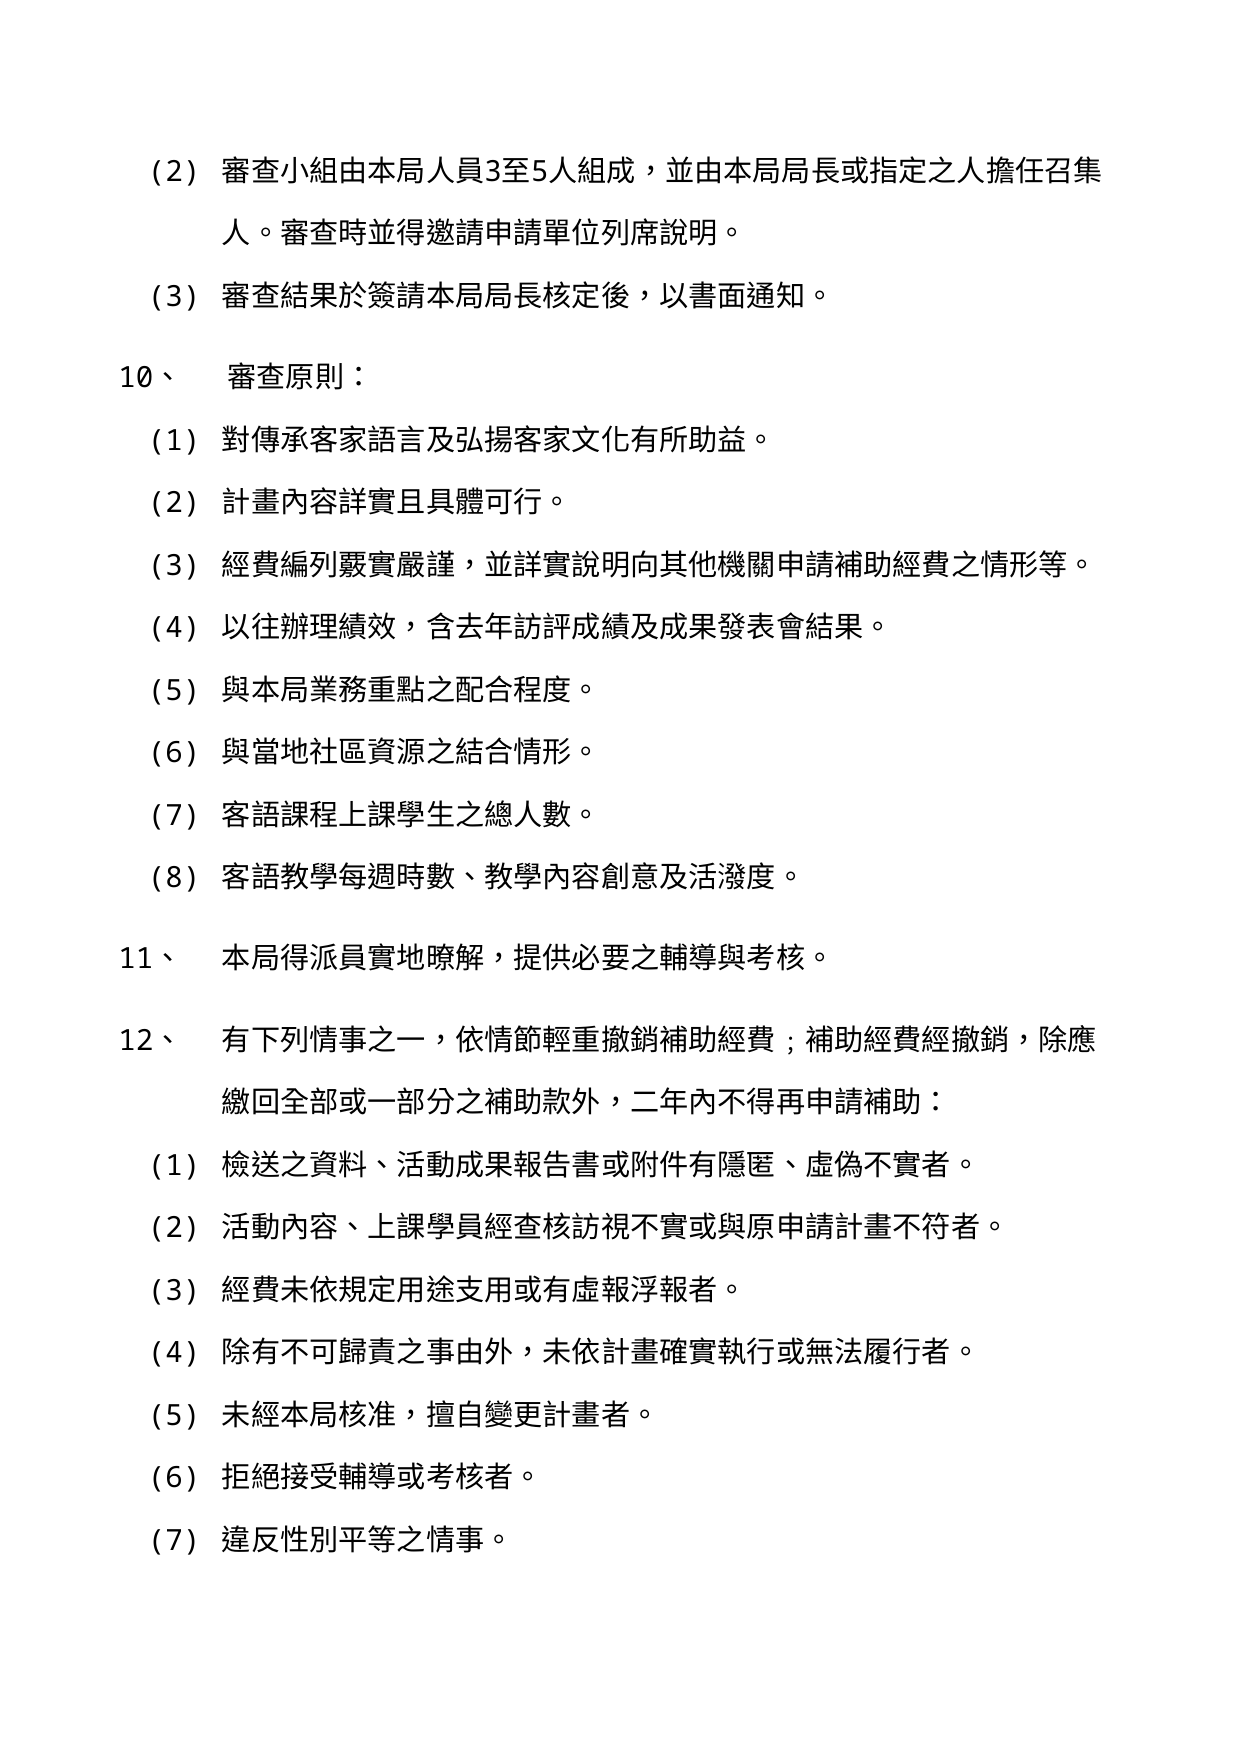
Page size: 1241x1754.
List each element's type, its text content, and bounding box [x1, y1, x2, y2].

list 審查小組由本局人員3至5人組成，並由本局局長或指定之人擔任召集人。審查時並得邀請申請單位列席說明。 [148, 127, 1122, 252]
list 對傳承客家語言及弘揚客家文化有所助益。 [148, 396, 1122, 458]
list 與當地社區資源之結合情形。 [148, 708, 1122, 771]
list 違反性別平等之情事。 [148, 1496, 1122, 1558]
list 與本局業務重點之配合程度。 [148, 646, 1122, 708]
list 審查原則： [118, 333, 1122, 396]
list 經費編列覈實嚴謹，並詳實說明向其他機關申請補助經費之情形等。 [148, 521, 1122, 583]
list 客語課程上課學生之總人數。 [148, 771, 1122, 833]
list 本局得派員實地暸解，提供必要之輔導與考核。 [118, 914, 1122, 977]
list 客語教學每週時數、教學內容創意及活潑度。 [148, 833, 1122, 896]
list 有下列情事之一，依情節輕重撤銷補助經費﹔補助經費經撤銷，除應繳回全部或一部分之補助款外，二年內不得再申請補助： [118, 996, 1122, 1121]
list 檢送之資料、活動成果報告書或附件有隱匿、虛偽不實者。 [148, 1121, 1122, 1183]
list 計畫內容詳實且具體可行。 [148, 458, 1122, 521]
list 活動內容、上課學員經查核訪視不實或與原申請計畫不符者。 [148, 1183, 1122, 1246]
list 以往辦理績效，含去年訪評成績及成果發表會結果。 [148, 583, 1122, 646]
list 審查結果於簽請本局局長核定後，以書面通知。 [148, 252, 1122, 314]
list 經費未依規定用途支用或有虛報浮報者。 [148, 1246, 1122, 1308]
list 未經本局核准，擅自變更計畫者。 [148, 1371, 1122, 1433]
list 拒絕接受輔導或考核者。 [148, 1433, 1122, 1496]
list 除有不可歸責之事由外，未依計畫確實執行或無法履行者。 [148, 1308, 1122, 1371]
